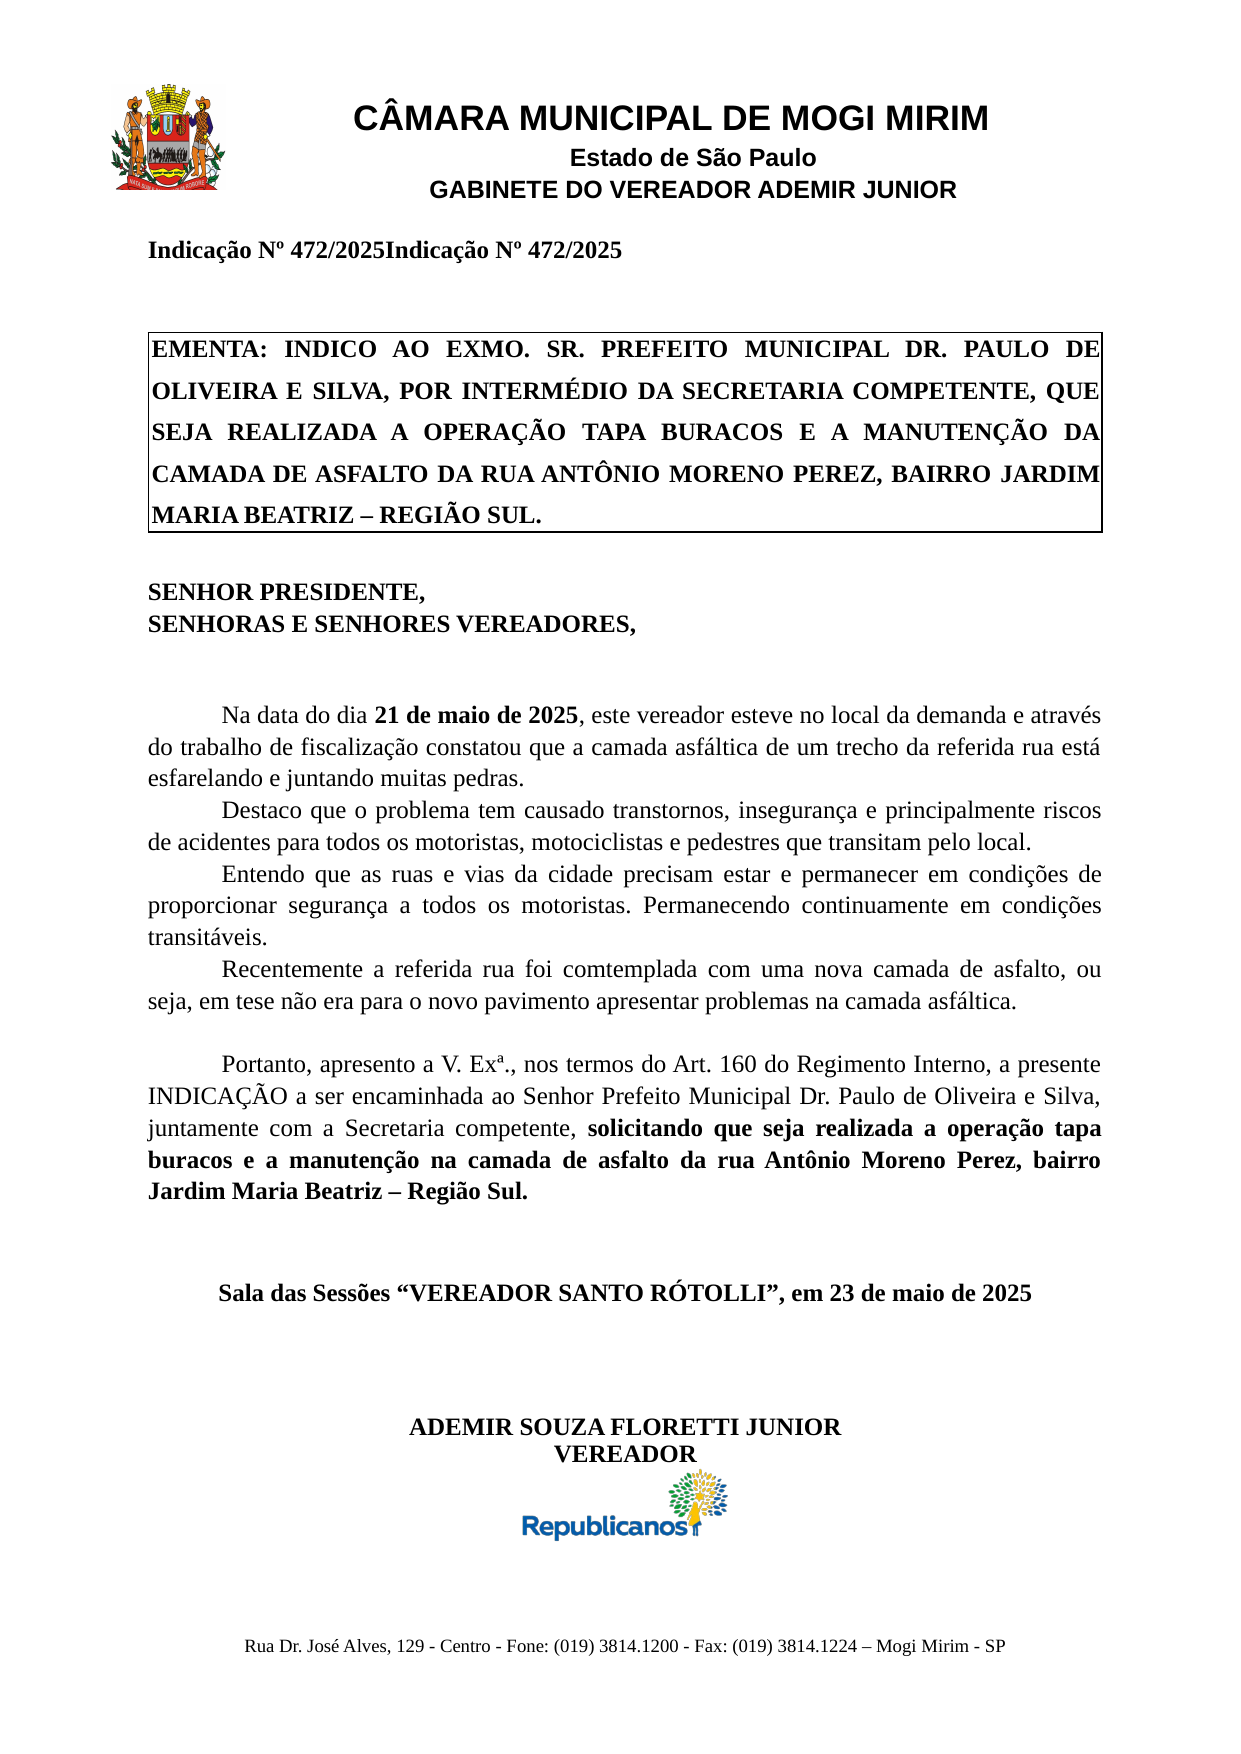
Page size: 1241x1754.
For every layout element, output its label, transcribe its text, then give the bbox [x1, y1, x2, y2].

text Indicação Nº 472/2025Indicação Nº 472/2025 [148, 236, 1103, 264]
text Portanto, apresento a V. Exª., nos termos do Art. 160 do Regimento Interno, a presente INDICAÇÃO a ser encaminhada ao Senhor Prefeito Municipal Dr. Paulo de Oliveira e Silva, juntamente com a Secretaria competente, solicitando que seja realizada a operação tapa buracos e a manutenção na camada de asfalto da rua Antônio Moreno Perez, bairro Jardim Maria Beatriz – Região Sul. [148, 1050, 1103, 1205]
text Destaco que o problema tem causado transtornos, insegurança e principalmente riscos de acidentes para todos os motoristas, motociclistas e pedestres que transitam pelo local. [148, 796, 1103, 856]
text Sala das Sessões “VEREADOR SANTO RÓTOLLI”, em 23 de maio de 2025 [148, 1279, 1103, 1306]
picture [509, 1460, 741, 1546]
text SENHORAS E SENHORES VEREADORES, [148, 610, 1103, 638]
text Na data do dia 21 de maio de 2025, este vereador esteve no local da demanda e através do trabalho de fiscalização constatou que a camada asfáltica de um trecho da referida rua está esfarelando e juntando muitas pedras. [148, 701, 1103, 792]
text ADEMIR SOUZA FLORETTI JUNIOR [148, 1413, 1103, 1440]
text Recentemente a referida rua foi comtemplada com uma nova camada de asfalto, ou seja, em tese não era para o novo pavimento apresentar problemas na camada asfáltica. [148, 955, 1103, 1014]
text VEREADOR [148, 1440, 1103, 1468]
text SENHOR PRESIDENTE, [148, 578, 1103, 606]
text Entendo que as ruas e vias da cidade precisam estar e permanecer em condições de proporcionar segurança a todos os motoristas. Permanecendo continuamente em condições transitáveis. [148, 860, 1103, 951]
picture [110, 84, 226, 190]
text EMENTA: INDICO AO EXMO. SR. PREFEITO MUNICIPAL DR. PAULO DE OLIVEIRA E SILVA, POR INTERMÉDIO DA SECRETARIA COMPETENTE, QUE SEJA REALIZADA A OPERAÇÃO TAPA BURACOS E A MANUTENÇÃO DA CAMADA DE ASFALTO DA RUA ANTÔNIO MORENO PEREZ, BAIRRO JARDIM MARIA BEATRIZ – REGIÃO SUL. [149, 333, 1101, 531]
